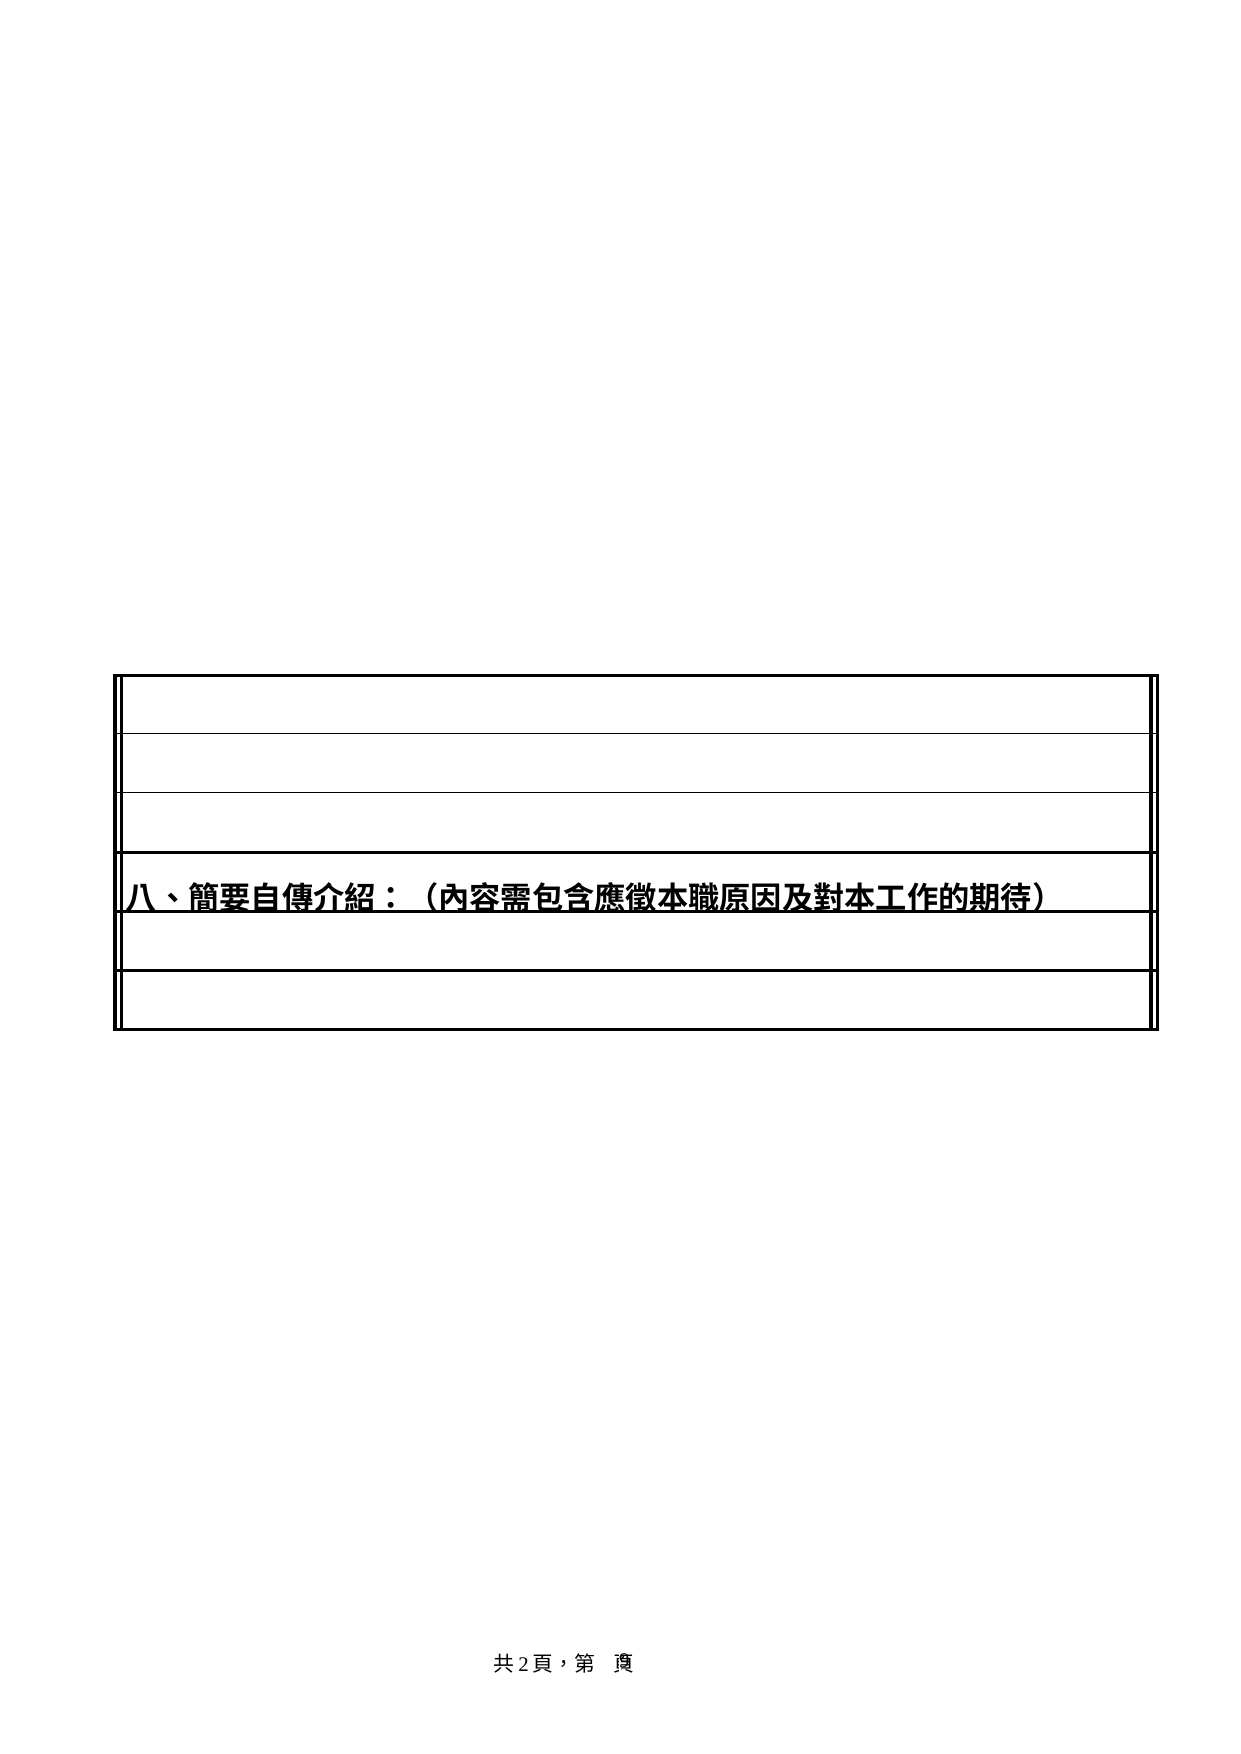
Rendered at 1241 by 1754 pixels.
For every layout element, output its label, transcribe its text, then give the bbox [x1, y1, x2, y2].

table_cell [123, 734, 1149, 792]
table_cell [123, 793, 1149, 851]
table_cell 八、簡要自傳介紹：（內容需包含應徵本職原因及對本工作的期待） [123, 854, 1149, 910]
table_cell [123, 913, 1149, 969]
table_cell [123, 972, 1149, 1028]
table_cell [123, 677, 1149, 733]
